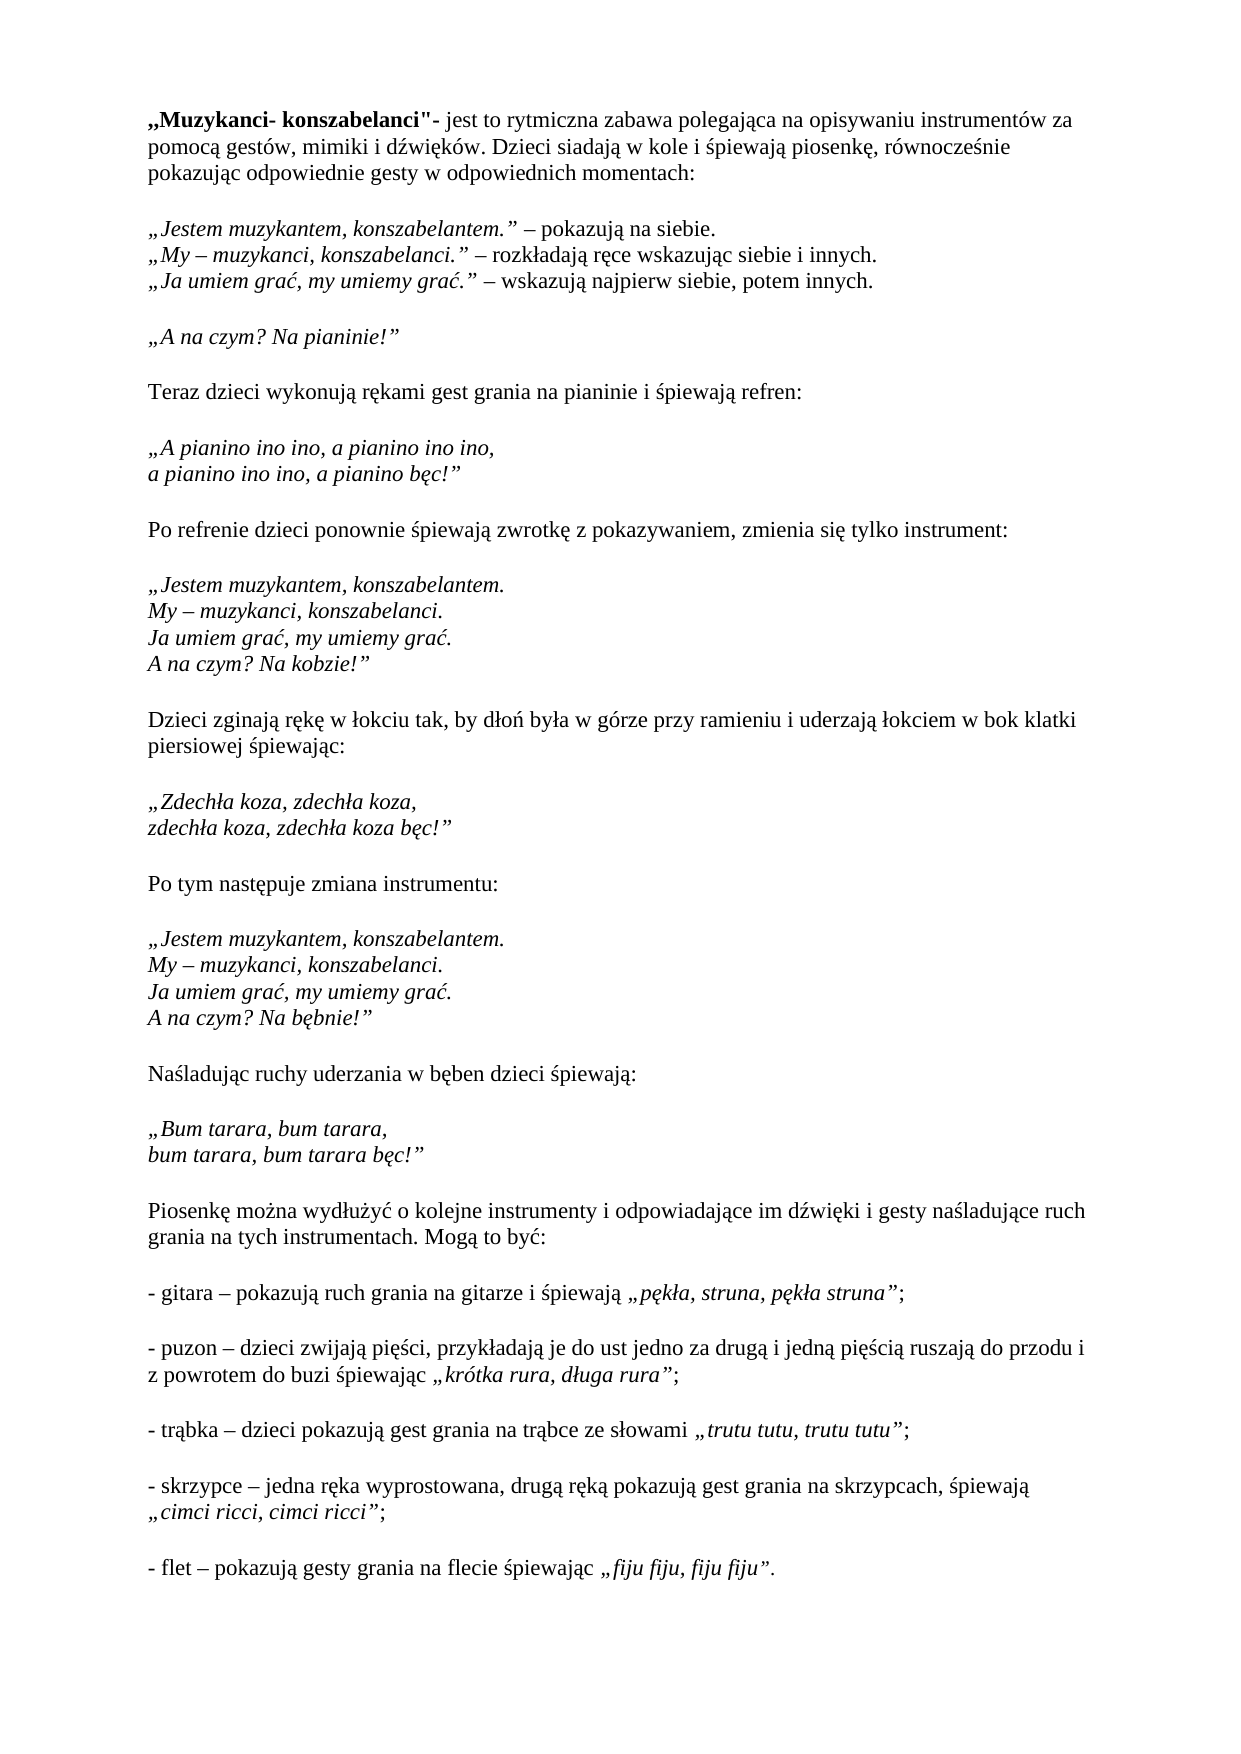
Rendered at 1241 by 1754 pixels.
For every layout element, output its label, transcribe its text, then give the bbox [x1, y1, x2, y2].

text Po refrenie dzieci ponownie śpiewają zwrotkę z pokazywaniem, zmienia się tylko instrument: [148, 516, 1092, 542]
text - flet – pokazują gesty grania na flecie śpiewając „fiju fiju, fiju fiju”. [148, 1554, 1092, 1580]
text Dzieci zginają rękę w łokciu tak, by dłoń była w górze przy ramieniu i uderzają łokciem w bok klatki piersiowej śpiewając: [148, 706, 1092, 758]
text „Bum tarara, bum tarara, bum tarara, bum tarara bęc!” [148, 1115, 1092, 1168]
text Po tym następuje zmiana instrumentu: [148, 869, 1092, 896]
text - puzon – dzieci zwijają pięści, przykładają je do ust jedno za drugą i jedną pięścią ruszają do przodu i z powrotem do buzi śpiewając „krótka rura, długa rura”; [148, 1334, 1092, 1387]
text „A pianino ino ino, a pianino ino ino, a pianino ino ino, a pianino bęc!” [148, 434, 1092, 487]
text Teraz dzieci wykonują rękami gest grania na pianinie i śpiewają refren: [148, 378, 1092, 405]
text - gitara – pokazują ruch grania na gitarze i śpiewają „pękła, struna, pękła struna”; [148, 1279, 1092, 1305]
text „Jestem muzykantem, konszabelantem.” – pokazują na siebie. „My – muzykanci, konszabelanci.” – rozkładają ręce wskazując siebie i innych. „Ja umiem grać, my umiemy grać.” – wskazują najpierw siebie, potem innych. [148, 214, 1092, 294]
text Naśladując ruchy uderzania w bęben dzieci śpiewają: [148, 1060, 1092, 1086]
text - trąbka – dzieci pokazują gest grania na trąbce ze słowami „trutu tutu, trutu tutu”; [148, 1416, 1092, 1443]
text „A na czym? Na pianinie!” [148, 323, 1092, 349]
text „Jestem muzykantem, konszabelantem. My – muzykanci, konszabelanci. Ja umiem grać, my umiemy grać. A na czym? Na kobzie!” [148, 571, 1092, 677]
text „Jestem muzykantem, konszabelantem. My – muzykanci, konszabelanci. Ja umiem grać, my umiemy grać. A na czym? Na bębnie!” [148, 925, 1092, 1031]
text - skrzypce – jedna ręka wyprostowana, drugą ręką pokazują gest grania na skrzypcach, śpiewają „cimci ricci, cimci ricci”; [148, 1472, 1092, 1524]
text Piosenkę można wydłużyć o kolejne instrumenty i odpowiadające im dźwięki i gesty naśladujące ruch grania na tych instrumentach. Mogą to być: [148, 1197, 1092, 1250]
text ,,Muzykanci- konszabelanci"- jest to rytmiczna zabawa polegająca na opisywaniu instrumentów za pomocą gestów, mimiki i dźwięków. Dzieci siadają w kole i śpiewają piosenkę, równocześnie pokazując odpowiednie gesty w odpowiednich momentach: [148, 106, 1092, 185]
text „Zdechła koza, zdechła koza, zdechła koza, zdechła koza bęc!” [148, 788, 1092, 840]
